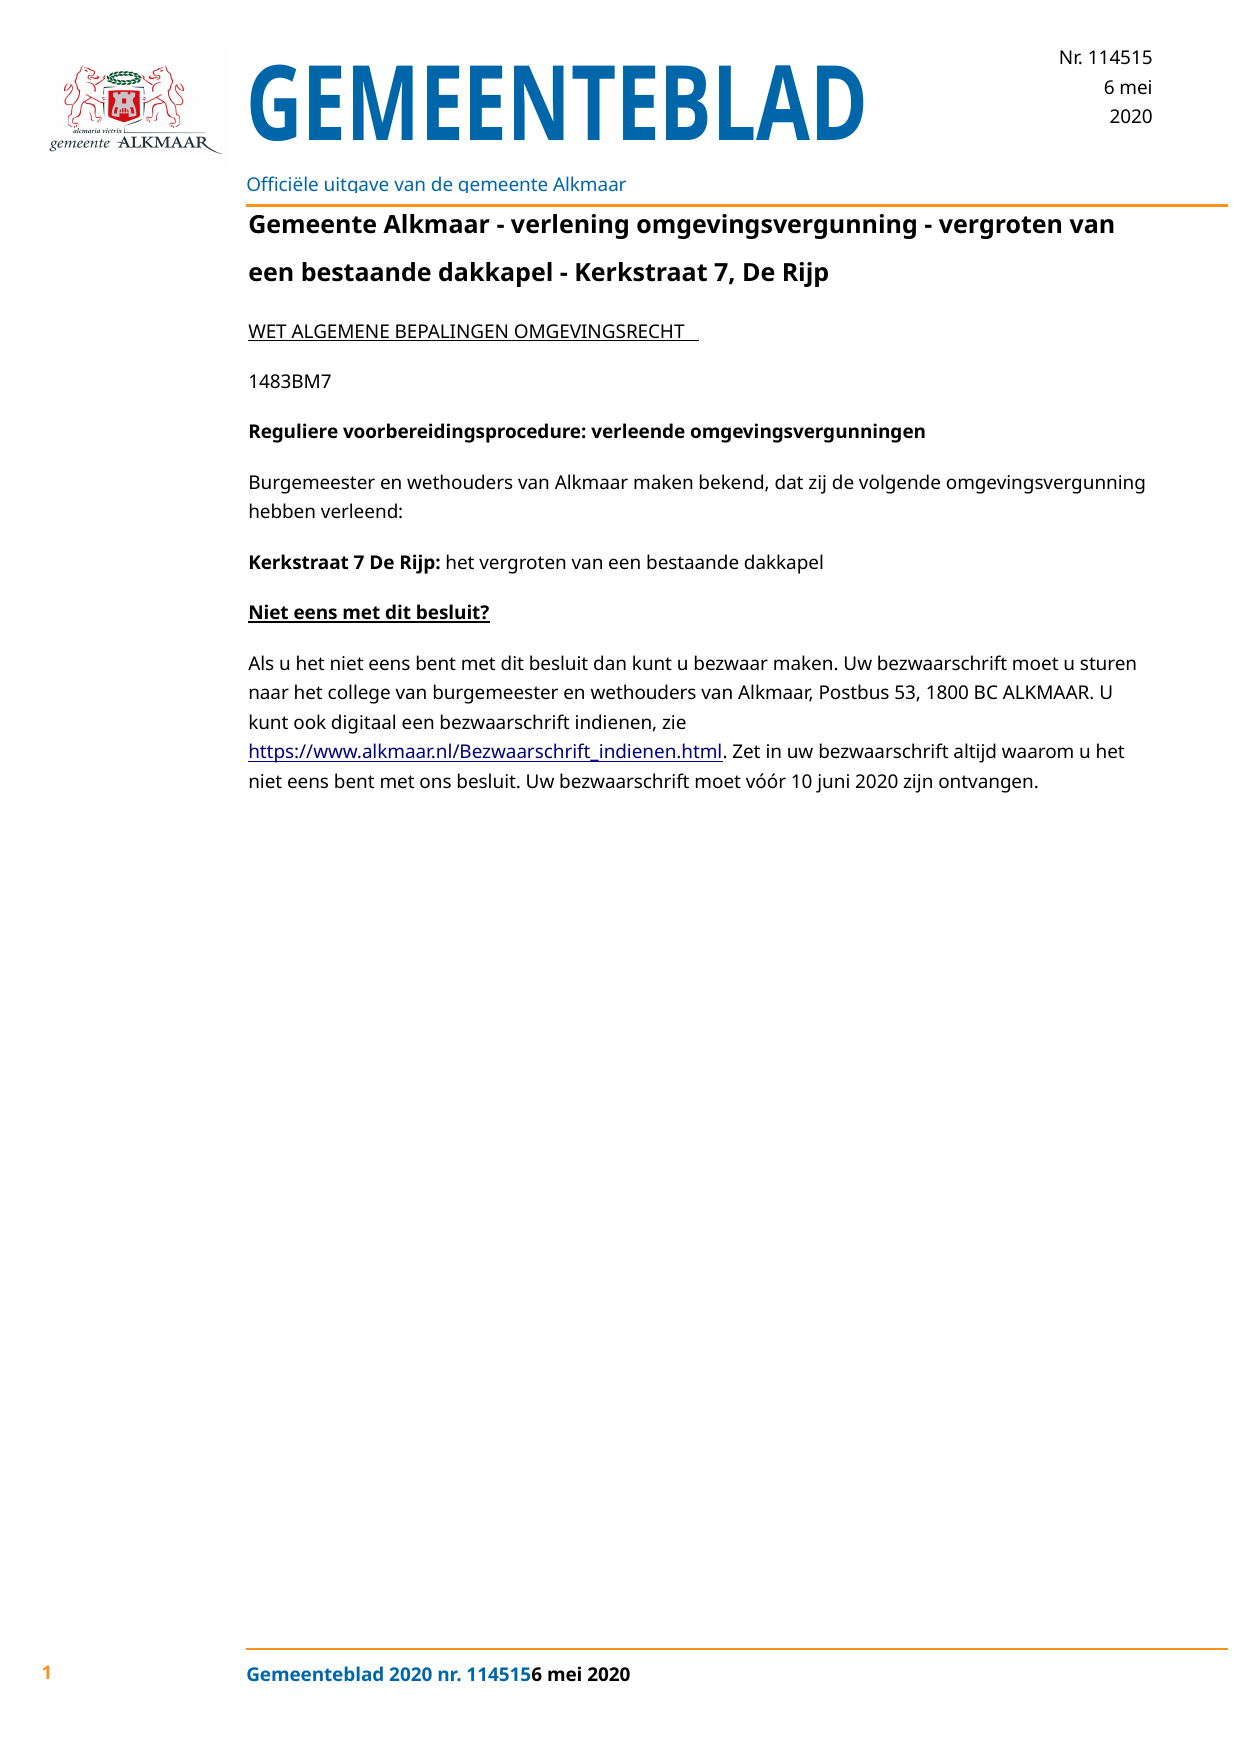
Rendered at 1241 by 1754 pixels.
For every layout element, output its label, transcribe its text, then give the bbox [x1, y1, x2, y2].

text WET ALGEMENE BEPALINGEN OMGEVINGSRECHT [248, 318, 1152, 344]
text Als u het niet eens bent met dit besluit dan kunt u bezwaar maken. Uw bezwaarschrift moet u sturen naar het college van burgemeester en wethouders van Alkmaar, Postbus 53, 1800 BC ALKMAAR. U kunt ook digitaal een bezwaarschrift indienen, zie https://www.alkmaar.nl/Bezwaarschrift_indienen.html. Zet in uw bezwaarschrift altijd waarom u het niet eens bent met ons besluit. Uw bezwaarschrift moet vóór 10 juni 2020 zijn ontvangen. [248, 650, 1152, 794]
picture [41, 47, 231, 172]
text Kerkstraat 7 De Rijp: het vergroten van een bestaande dakkapel [248, 549, 1152, 575]
text Burgemeester en wethouders van Alkmaar maken bekend, dat zij de volgende omgevingsvergunning hebben verleend: [248, 469, 1152, 524]
text Gemeente Alkmaar - verlening omgevingsvergunning - vergroten van een bestaande dakkapel - Kerkstraat 7, De Rijp [248, 207, 1152, 288]
text 1483BM7 [248, 368, 1152, 394]
text Niet eens met dit besluit? [248, 599, 1152, 625]
text Reguliere voorbereidingsprocedure: verleende omgevingsvergunningen [248, 419, 1152, 444]
